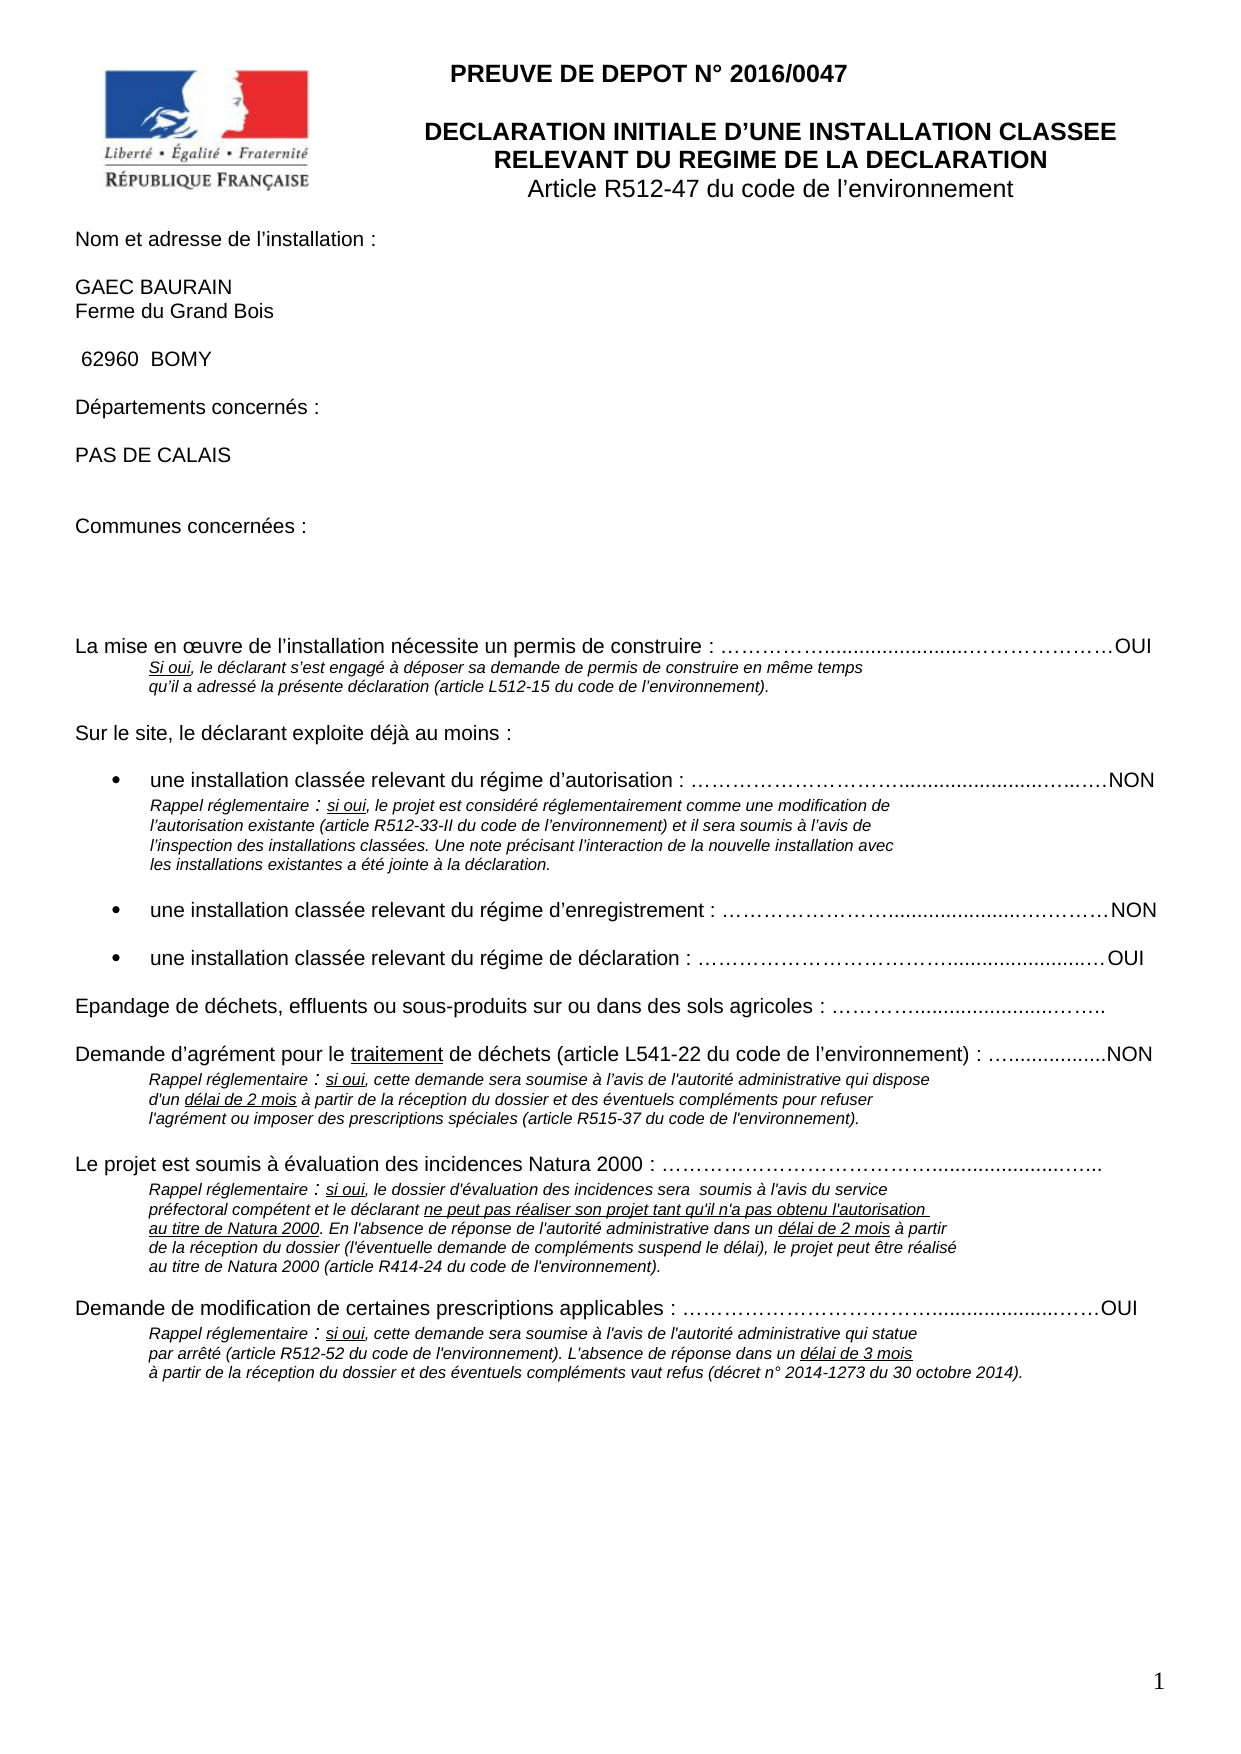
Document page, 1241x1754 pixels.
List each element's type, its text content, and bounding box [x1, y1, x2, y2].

text Rappel réglementaire : si oui, cette demande sera soumise à l'avis de l'autorité administrative qui statue [75, 1319, 1165, 1343]
text au titre de Natura 2000. En l'absence de réponse de l'autorité administrative dans un délai de 2 mois à partir [149, 1219, 1165, 1238]
picture [100, 68, 314, 192]
text l'agrément ou imposer des prescriptions spéciales (article R515-37 du code de l'environnement). [75, 1109, 1165, 1128]
list une installation classée relevant du régime d’enregistrement : …………………….......................….………NON [112, 898, 1165, 922]
text à partir de la réception du dossier et des éventuels compléments vaut refus (décret n° 2014-1273 du 30 octobre 2014). [75, 1363, 1165, 1382]
text Rappel réglementaire : si oui, cette demande sera soumise à l’avis de l'autorité administrative qui dispose [75, 1066, 1165, 1089]
text Demande d’agrément pour le traitement de déchets (article L541-22 du code de l’environnement) : ….................NON [75, 1042, 1165, 1066]
text RELEVANT DU REGIME DE LA DECLARATION [376, 145, 1165, 174]
text DECLARATION INITIALE D’UNE INSTALLATION CLASSEE [376, 117, 1165, 145]
text [80, 60, 336, 218]
text qu’il a adressé la présente déclaration (article L512-15 du code de l’environnement). [75, 677, 1165, 696]
text au titre de Natura 2000 (article R414-24 du code de l'environnement). [149, 1257, 1165, 1276]
text Communes concernées : [75, 514, 1165, 538]
list une installation classée relevant du régime d’autorisation : ………………………….........................…...….NON [112, 768, 1165, 792]
text de la réception du dossier (l'éventuelle demande de compléments suspend le délai), le projet peut être réalisé [149, 1238, 1165, 1257]
text PREUVE DE DEPOT N° 2016/0047 [450, 59, 1165, 88]
text Article R512-47 du code de l’environnement [376, 174, 1165, 203]
text PAS DE CALAIS [75, 442, 1165, 466]
list une installation classée relevant du régime de déclaration : ………………………………........................…OUI [112, 946, 1165, 970]
text Le projet est soumis à évaluation des incidences Natura 2000 : ………………………………….......................…... [75, 1152, 1165, 1176]
text 62960 BOMY [75, 347, 1165, 371]
text Epandage de déchets, effluents ou sous-produits sur ou dans des sols agricoles : …………........................…….. [75, 994, 1165, 1018]
text Départements concernés : [75, 394, 1165, 418]
text Rappel réglementaire : si oui, le projet est considéré réglementairement comme une modification de l’autorisation existante (article R512-33-II du code de l’environnement) et il sera soumis à l’avis de l’inspection des installations classées. Une note précisant l’interaction de la nouvelle installation avec les installations existantes a été jointe à la déclaration. [150, 792, 1165, 874]
text Ferme du Grand Bois [75, 299, 1165, 323]
text Nom et adresse de l’installation : [75, 227, 1165, 251]
text GAEC BAURAIN [75, 275, 1165, 299]
text Si oui, le déclarant s’est engagé à déposer sa demande de permis de construire en même temps [75, 658, 1165, 677]
text d'un délai de 2 mois à partir de la réception du dossier et des éventuels compléments pour refuser [75, 1089, 1165, 1109]
text La mise en œuvre de l’installation nécessite un permis de construire : …………….........................…………………OUI [75, 634, 1165, 658]
text Sur le site, le déclarant exploite déjà au moins : [75, 720, 1165, 744]
text par arrêté (article R512-52 du code de l'environnement). L'absence de réponse dans un délai de 3 mois [75, 1343, 1165, 1363]
text Rappel réglementaire : si oui, le dossier d'évaluation des incidences sera soumis à l'avis du service [149, 1176, 1165, 1200]
text Demande de modification de certaines prescriptions applicables : ………………………………......................……OUI [75, 1296, 1165, 1319]
text préfectoral compétent et le déclarant ne peut pas réaliser son projet tant qu'il n'a pas obtenu l'autorisation [149, 1200, 1165, 1219]
